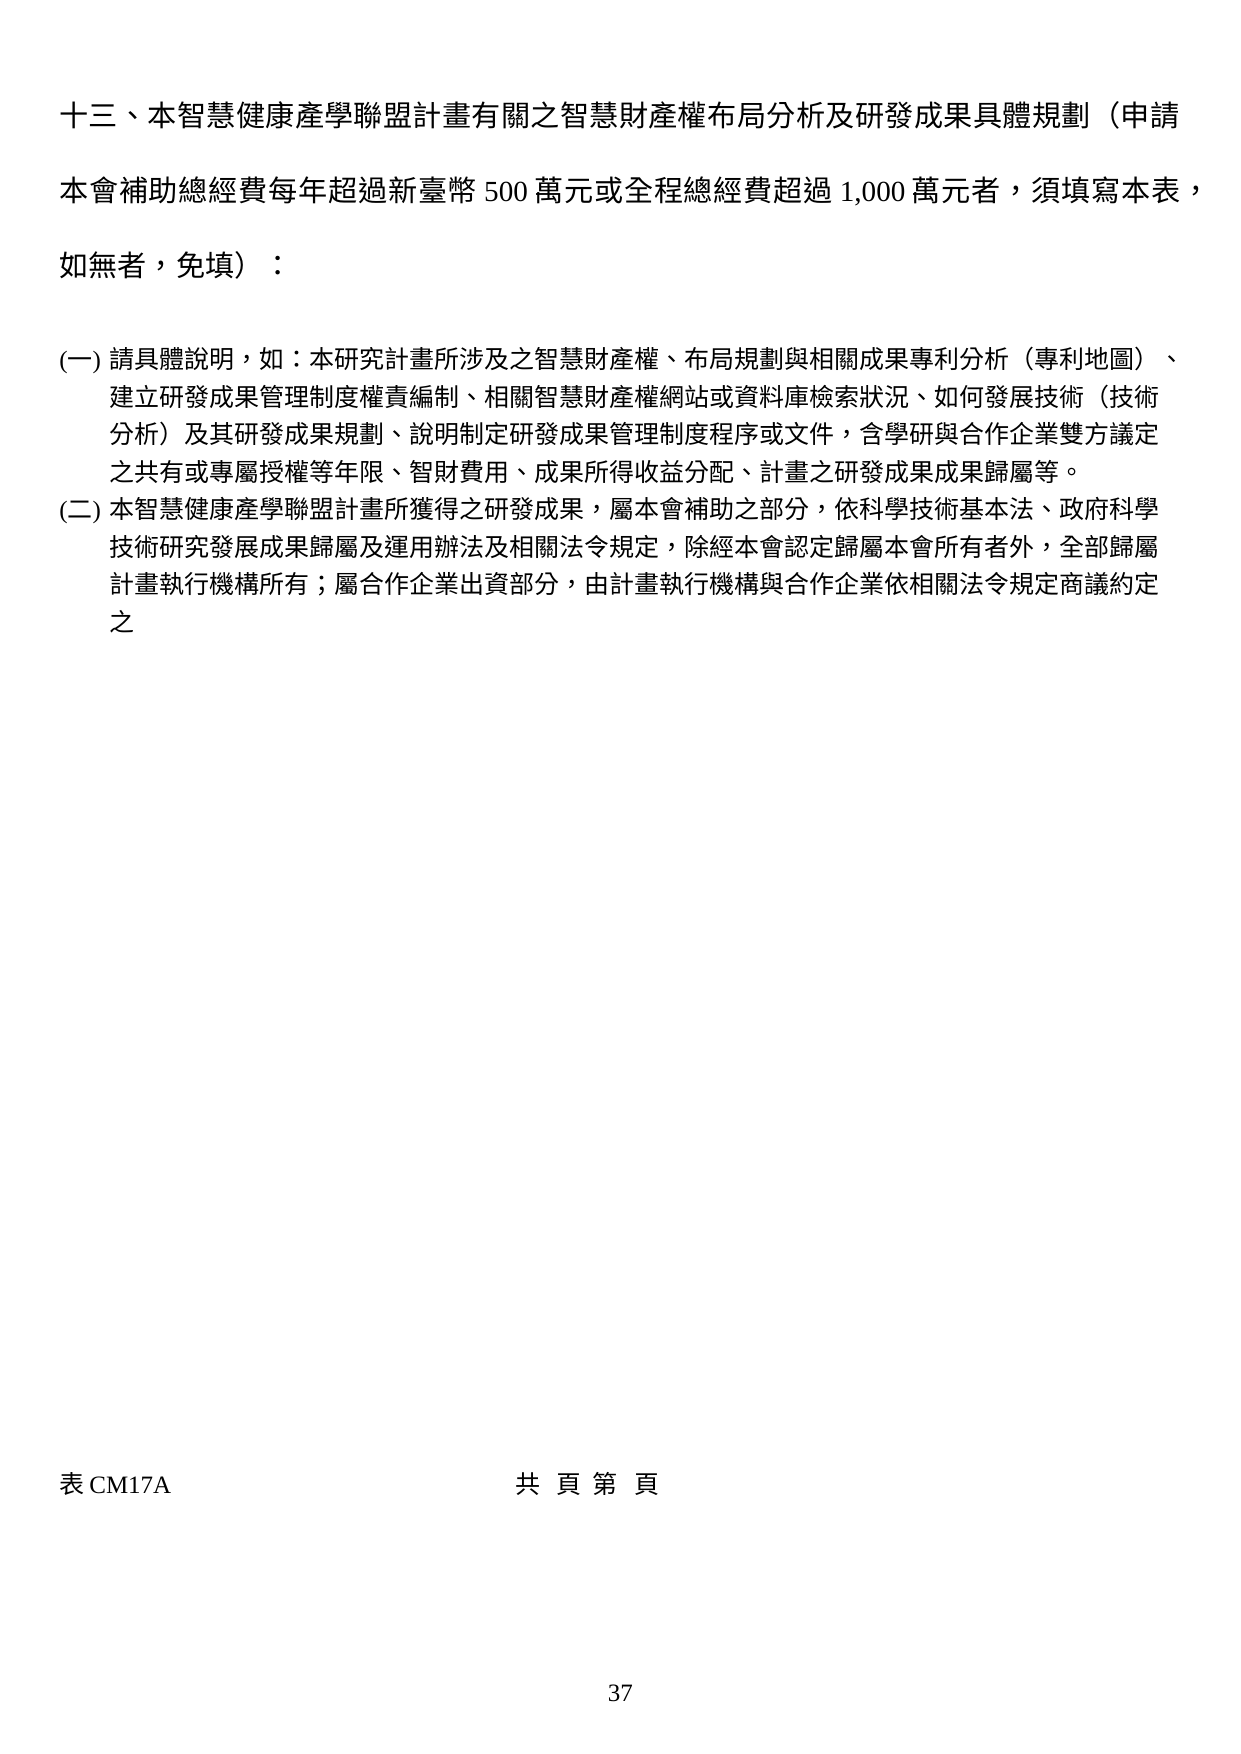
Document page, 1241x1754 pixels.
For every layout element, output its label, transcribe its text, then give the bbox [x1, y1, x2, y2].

list 請具體說明，如：本研究計畫所涉及之智慧財產權、布局規劃與相關成果專利分析（專利地圖）、建立研發成果管理制度權責編制、相關智慧財產權網站或資料庫檢索狀況、如何發展技術（技術分析）及其研發成果規劃、說明制定研發成果管理制度程序或文件，含學研與合作企業雙方議定之共有或專屬授權等年限、智財費用、成果所得收益分配、計畫之研發成果成果歸屬等。 [59, 339, 1181, 489]
list 本智慧健康產學聯盟計畫所獲得之研發成果，屬本會補助之部分，依科學技術基本法、政府科學技術研究發展成果歸屬及運用辦法及相關法令規定，除經本會認定歸屬本會所有者外，全部歸屬計畫執行機構所有；屬合作企業出資部分，由計畫執行機構與合作企業依相關法令規定商議約定之 [59, 489, 1181, 639]
text 表CM17A 共 頁 第 頁 [59, 1464, 1181, 1502]
text 十三、本智慧健康產學聯盟計畫有關之智慧財產權布局分析及研發成果具體規劃（申請本會補助總經費每年超過新臺幣500萬元或全程總經費超過1,000萬元者，須填寫本表，如無者，免填）： [59, 77, 1181, 302]
